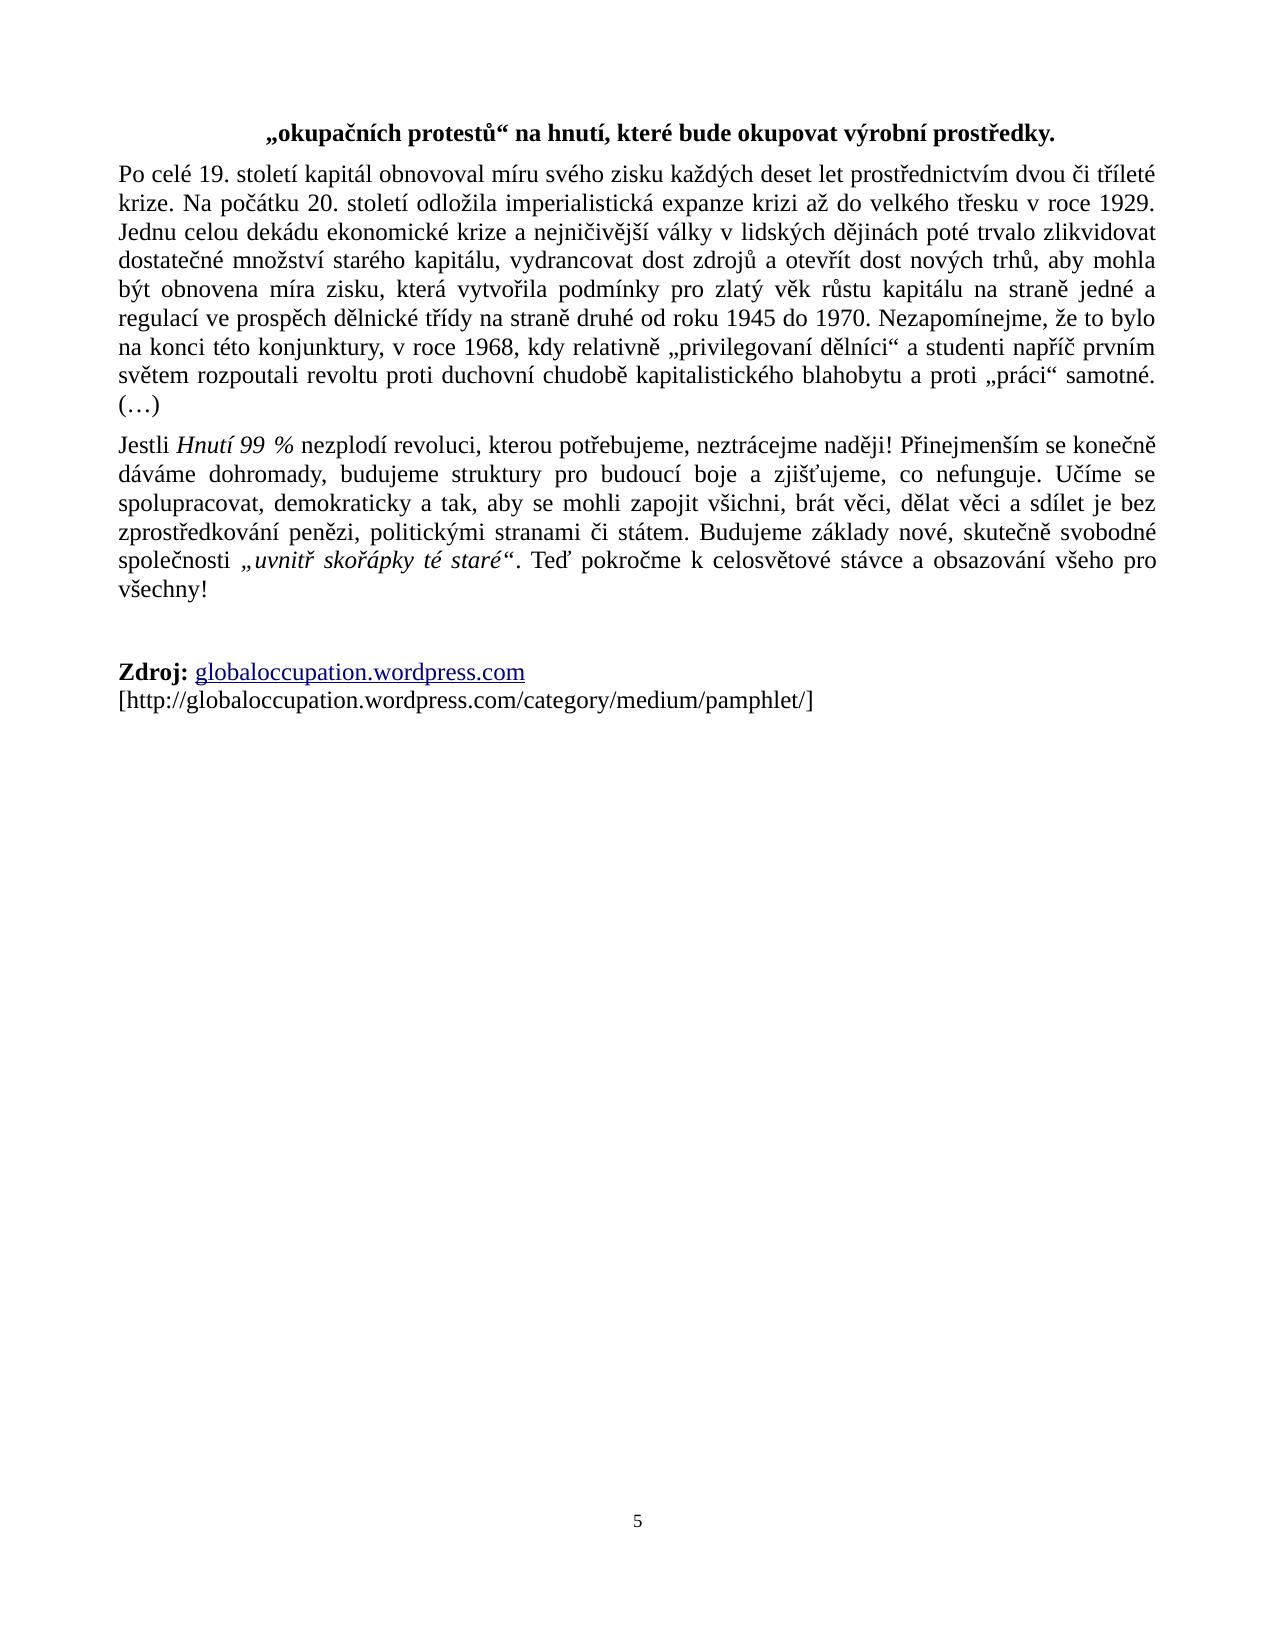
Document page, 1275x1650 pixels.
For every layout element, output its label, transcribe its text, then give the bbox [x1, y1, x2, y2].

text Jestli Hnutí 99 % nezplodí revoluci, kterou potřebujeme, neztrácejme naději! Přinejmenším se konečně dáváme dohromady, budujeme struktury pro budoucí boje a zjišťujeme, co nefunguje. Učíme se spolupracovat, demokraticky a tak, aby se mohli zapojit všichni, brát věci, dělat věci a sdílet je bez zprostředkování penězi, politickými stranami či státem. Budujeme základy nové, skutečně svobodné společnosti „uvnitř skořápky té staré“. Teď pokročme k celosvětové stávce a obsazování všeho pro všechny! [118, 431, 1157, 603]
text Po celé 19. století kapitál obnovoval míru svého zisku každých deset let prostřednictvím dvou či tříleté krize. Na počátku 20. století odložila imperialistická expanze krizi až do velkého třesku v roce 1929. Jednu celou dekádu ekonomické krize a nejničivější války v lidských dějinách poté trvalo zlikvidovat dostatečné množství starého kapitálu, vydrancovat dost zdrojů a otevřít dost nových trhů, aby mohla být obnovena míra zisku, která vytvořila podmínky pro zlatý věk růstu kapitálu na straně jedné a regulací ve prospěch dělnické třídy na straně druhé od roku 1945 do 1970. Nezapomínejme, že to bylo na konci této konjunktury, v roce 1968, kdy relativně „privilegovaní dělníci“ a studenti napříč prvním světem rozpoutali revoltu proti duchovní chudobě kapitalistického blahobytu a proti „práci“ samotné. (…) [118, 159, 1157, 418]
text Zdroj: globaloccupation.wordpress.com [http://globaloccupation.wordpress.com/category/medium/pamphlet/] [118, 657, 1157, 714]
list „okupačních protestů“ na hnutí, které bude okupovat výrobní prostředky. [236, 118, 1157, 147]
